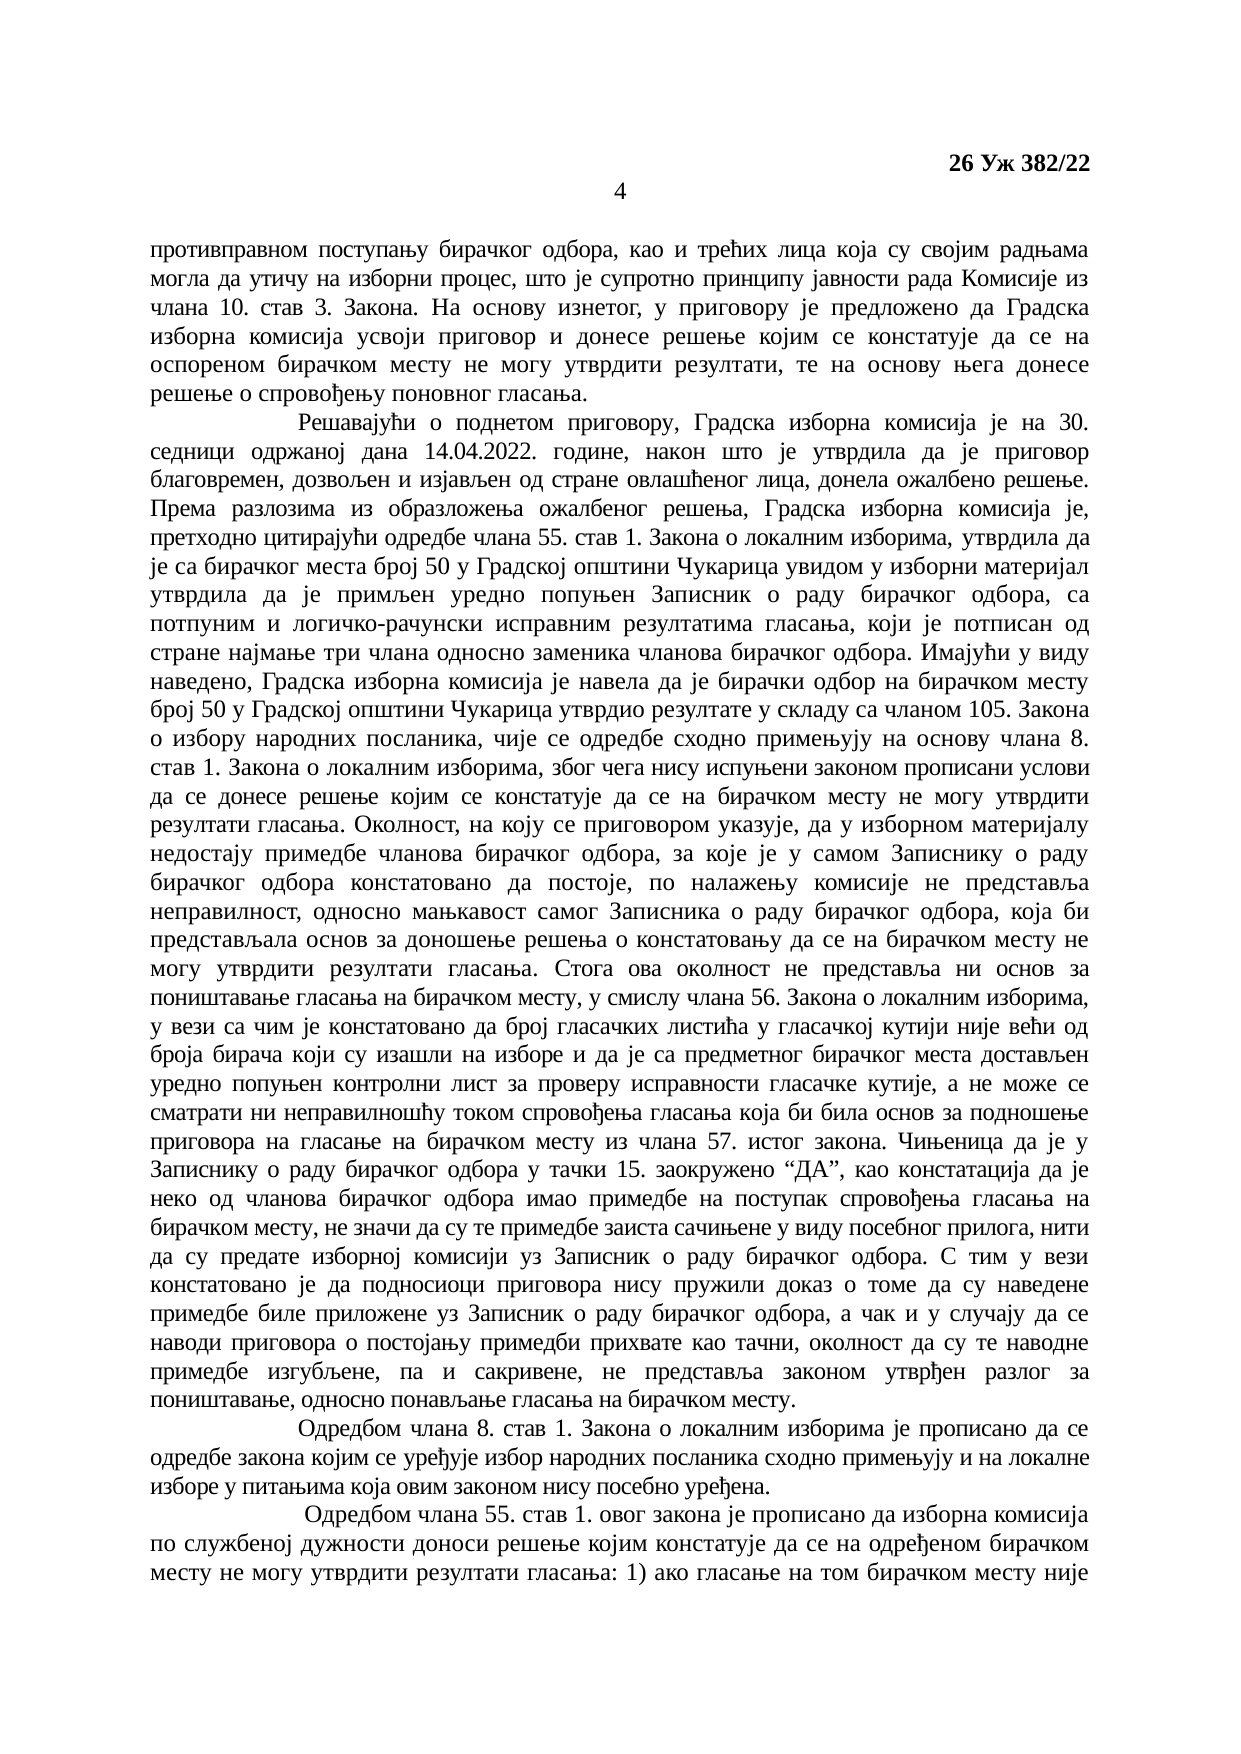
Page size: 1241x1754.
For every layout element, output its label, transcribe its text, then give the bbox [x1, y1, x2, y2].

text Решавајући о поднетом приговору, Градска изборна комисија је на 30. седници одржаној дана 14.04.2022. године, након што је утврдила да је приговор благовремен, дозвољен и изјављен од стране овлашћеног лица, донела ожалбено решење. Према разлозима из образложења ожалбеног решења, Градска изборна комисија је, претходно цитирајући одредбе члана 55. став 1. Закона о локалним изборима, утврдила да је са бирачког места број 50 у Градској општини Чукарица увидом у изборни материјал утврдила да је примљен уредно попуњен Записник о раду бирачког одбора, са потпуним и логичко-рачунски исправним резултатима гласања, који је потписан од стране најмање три члана односно заменика чланова бирачког одбора. Имајући у виду наведено, Градска изборна комисија је навела да је бирачки одбор на бирачком месту број 50 у Градској општини Чукарица утврдио резултате у складу са чланом 105. Закона о избору народних посланика, чије се одредбе сходно примењују на основу члана 8. став 1. Закона о локалним изборима, због чега нису испуњени законом прописани услови да се донесе решење којим се констатује да се на бирачком месту не могу утврдити резултати гласања. Околност, на коју се приговором указује, да у изборном материјалу недостају примедбе чланова бирачког одбора, за које је у самом Записнику о раду бирачког одбора констатовано да постоје, по налажењу комисије не представља неправилност, односно мањкавост самог Записника о раду бирачког одбора, која би представљала основ за доношење решења о констатовању да се на бирачком месту не могу утврдити резултати гласања. Стога ова околност не представља ни основ за поништавање гласања на бирачком месту, у смислу члана 56. Закона о локалним изборима, у вези са чим је констатовано да број гласачких листића у гласачкој кутији није већи од броја бирача који су изашли на изборе и да је са предметног бирачког места достављен уредно попуњен контролни лист за проверу исправности гласачке кутије, а не може се сматрати ни неправилношћу током спровођења гласања која би била основ за подношење приговора на гласање на бирачком месту из члана 57. истог закона. Чињеница да је у Записнику о раду бирачког одбора у тачки 15. заокружено “ДА”, као констатација да је неко од чланова бирачког одбора имао примедбе на поступак спровођења гласања на бирачком месту, не значи да су те примедбе заиста сачињене у виду посебног прилога, нити да су предате изборној комисији уз Записник о раду бирачког одбора. С тим у вези констатовано је да подносиоци приговора нису пружили доказ о томе да су наведене примедбе биле приложене уз Записник о раду бирачког одбора, а чак и у случају да се наводи приговора о постојању примедби прихвате као тачни, околност да су те наводне примедбе изгубљене, па и сакривене, не представља законом утврђен разлог за поништавање, односно понављање гласања на бирачком месту. [150, 407, 1090, 1413]
text Одредбом члана 55. став 1. овог закона је прописано да изборна комисија по службеној дужности доноси решење којим констатује да се на одређеном бирачком месту не могу утврдити резултати гласања: 1) ако гласање на том бирачком месту није [150, 1499, 1090, 1586]
text Одредбом члана 8. став 1. Закона о локалним изборима је прописано да се одредбе закона којим се уређује избор народних посланика сходно примењују и на локалне изборе у питањима која овим законом нису посебно уређена. [150, 1413, 1090, 1499]
text противправном поступању бирачког одбора, као и трећих лица која су својим радњама могла да утичу на изборни процес, што је супротно принципу јавности рада Комисије из члана 10. став 3. Закона. На основу изнетог, у приговору је предложено да Градска изборна комисија усвоји приговор и донесе решење којим се констатује да се на оспореном бирачком месту не могу утврдити резултати, те на основу њега донесе решење о спровођењу поновног гласања. [150, 234, 1090, 407]
